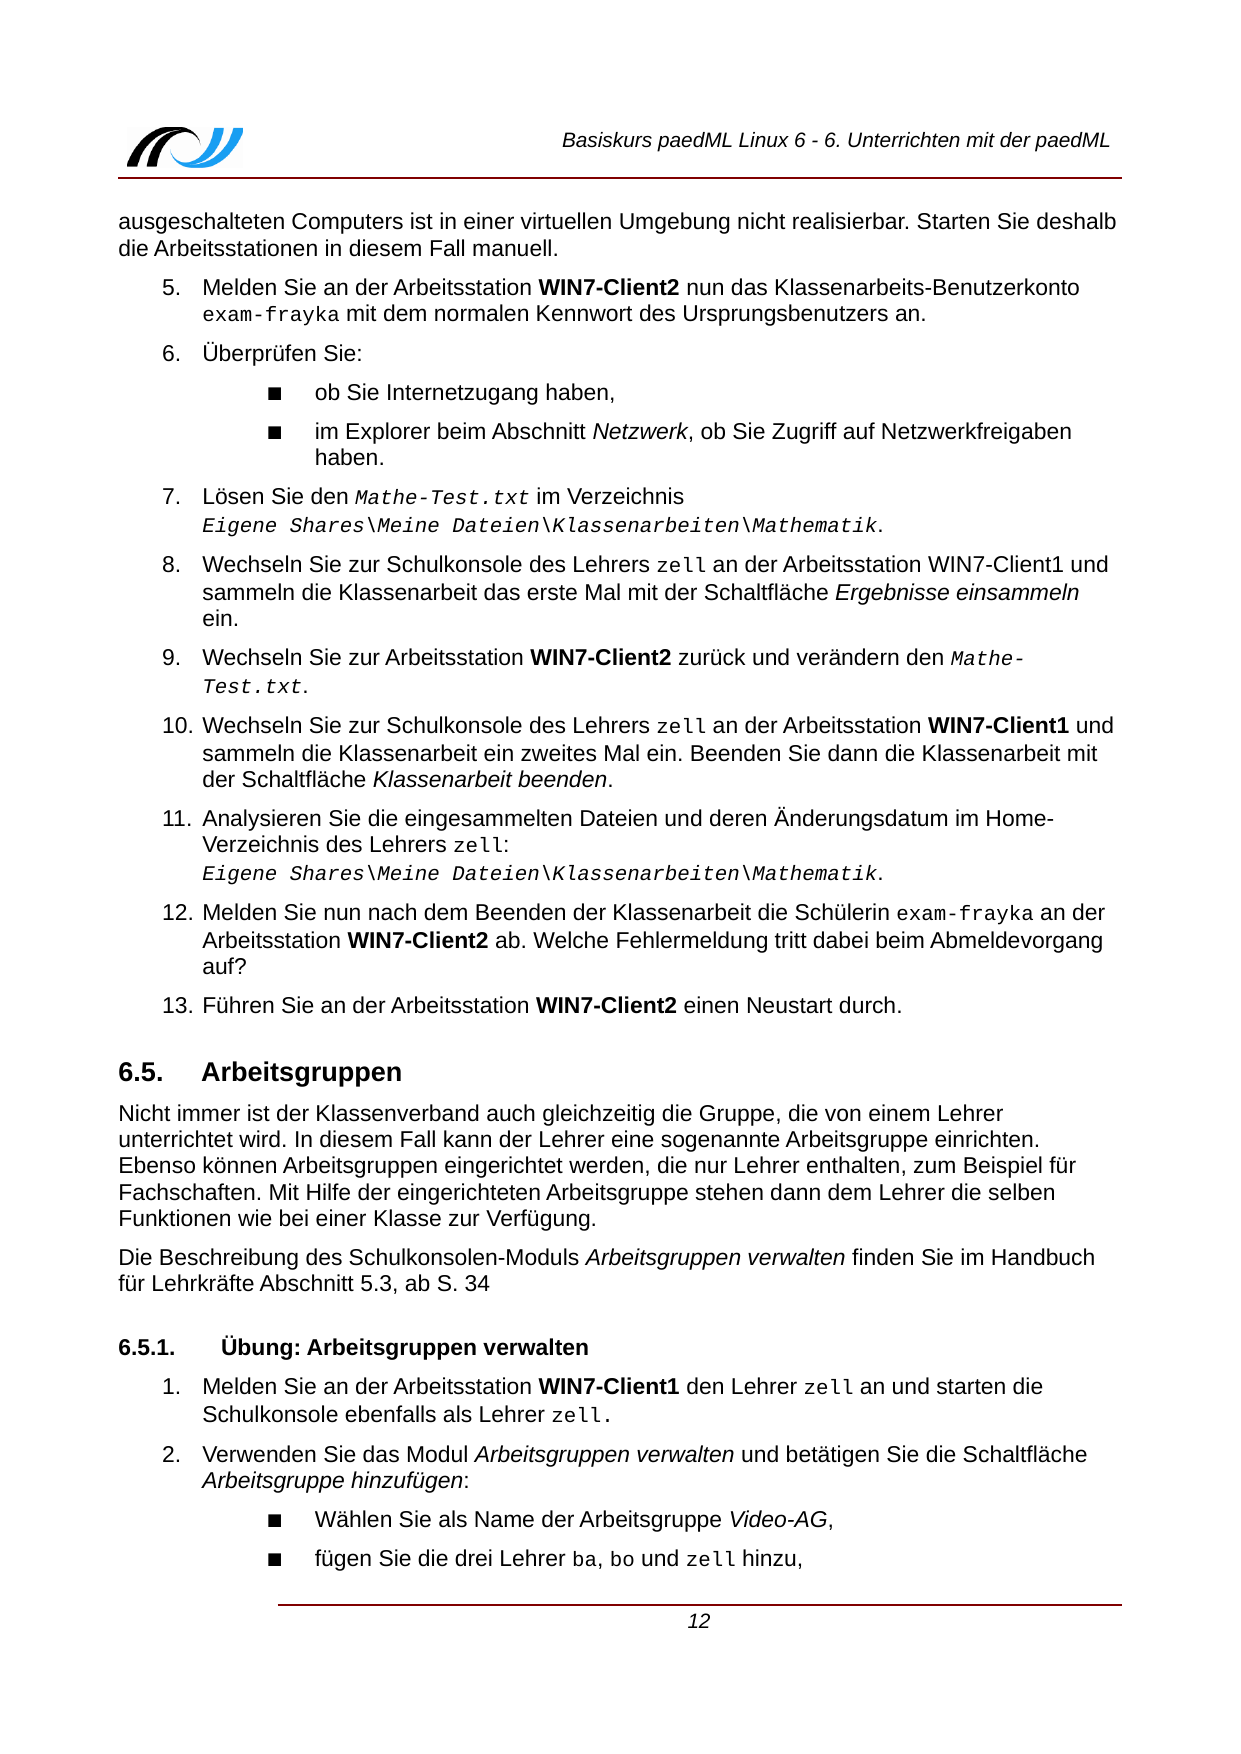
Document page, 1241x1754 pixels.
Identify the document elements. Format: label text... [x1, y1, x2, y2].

list Führen Sie an der Arbeitsstation WIN7-Client2 einen Neustart durch. [156, 992, 1122, 1018]
text Die Beschreibung des Schulkonsolen-Moduls Arbeitsgruppen verwalten finden Sie im Handbuch für Lehrkräfte Abschnitt 5.3, ab S. 34 [118, 1244, 1122, 1296]
text Nicht immer ist der Klassenverband auch gleichzeitig die Gruppe, die von einem Lehrer unterrichtet wird. In diesem Fall kann der Lehrer eine sogenannte Arbeitsgruppe einrichten. Ebenso können Arbeitsgruppen eingerichtet werden, die nur Lehrer enthalten, zum Beispiel für Fachschaften. Mit Hilfe der eingerichteten Arbeitsgruppe stehen dann dem Lehrer die selben Funktionen wie bei einer Klasse zur Verfügung. [118, 1099, 1122, 1231]
text ausgeschalteten Computers ist in einer virtuellen Umgebung nicht realisierbar. Starten Sie deshalb die Arbeitsstationen in diesem Fall manuell. [118, 208, 1122, 261]
list im Explorer beim Abschnitt Netzwerk, ob Sie Zugriff auf Netzwerkfreigaben haben. [268, 418, 1122, 471]
list Verwenden Sie das Modul Arbeitsgruppen verwalten und betätigen Sie die Schaltfläche Arbeitsgruppe hinzufügen: [156, 1441, 1122, 1493]
list Melden Sie nun nach dem Beenden der Klassenarbeit die Schülerin exam-frayka an der Arbeitsstation WIN7-Client2 ab. Welche Fehlermeldung tritt dabei beim Abmeldevorgang auf? [156, 899, 1122, 979]
list Wählen Sie als Name der Arbeitsgruppe Video-AG, [268, 1506, 1122, 1532]
list Wechseln Sie zur Arbeitsstation WIN7-Client2 zurück und verändern den Mathe-Test.txt. [156, 644, 1122, 699]
picture [127, 127, 243, 168]
list Melden Sie an der Arbeitsstation WIN7-Client1 den Lehrer zell an und starten die Schulkonsole ebenfalls als Lehrer zell. [156, 1373, 1122, 1428]
list Wechseln Sie zur Schulkonsole des Lehrers zell an der Arbeitsstation WIN7-Client1 und sammeln die Klassenarbeit ein zweites Mal ein. Beenden Sie dann die Klassenarbeit mit der Schaltfläche Klassenarbeit beenden. [156, 712, 1122, 792]
list Überprüfen Sie: [156, 340, 1122, 366]
list Wechseln Sie zur Schulkonsole des Lehrers zell an der Arbeitsstation WIN7-Client1 und sammeln die Klassenarbeit das erste Mal mit der Schaltfläche Ergebnisse einsammeln ein. [156, 551, 1122, 631]
list fügen Sie die drei Lehrer ba, bo und zell hinzu, [268, 1545, 1122, 1572]
list Lösen Sie den Mathe-Test.txt im Verzeichnis Eigene Shares\Meine Dateien\Klassenarbeiten\Mathematik. [156, 483, 1122, 538]
list Analysieren Sie die eingesammelten Dateien und deren Änderungsdatum im Home-Verzeichnis des Lehrers zell: Eigene Shares\Meine Dateien\Klassenarbeiten\Mathematik. [156, 805, 1122, 886]
list ob Sie Internetzugang haben, [268, 379, 1122, 405]
subtitle Arbeitsgruppen [118, 1056, 1122, 1087]
list Melden Sie an der Arbeitsstation WIN7-Client2 nun das Klassenarbeits-Benutzerkonto exam-frayka mit dem normalen Kennwort des Ursprungsbenutzers an. [156, 273, 1122, 328]
subtitle Übung: Arbeitsgruppen verwalten [118, 1334, 1122, 1360]
